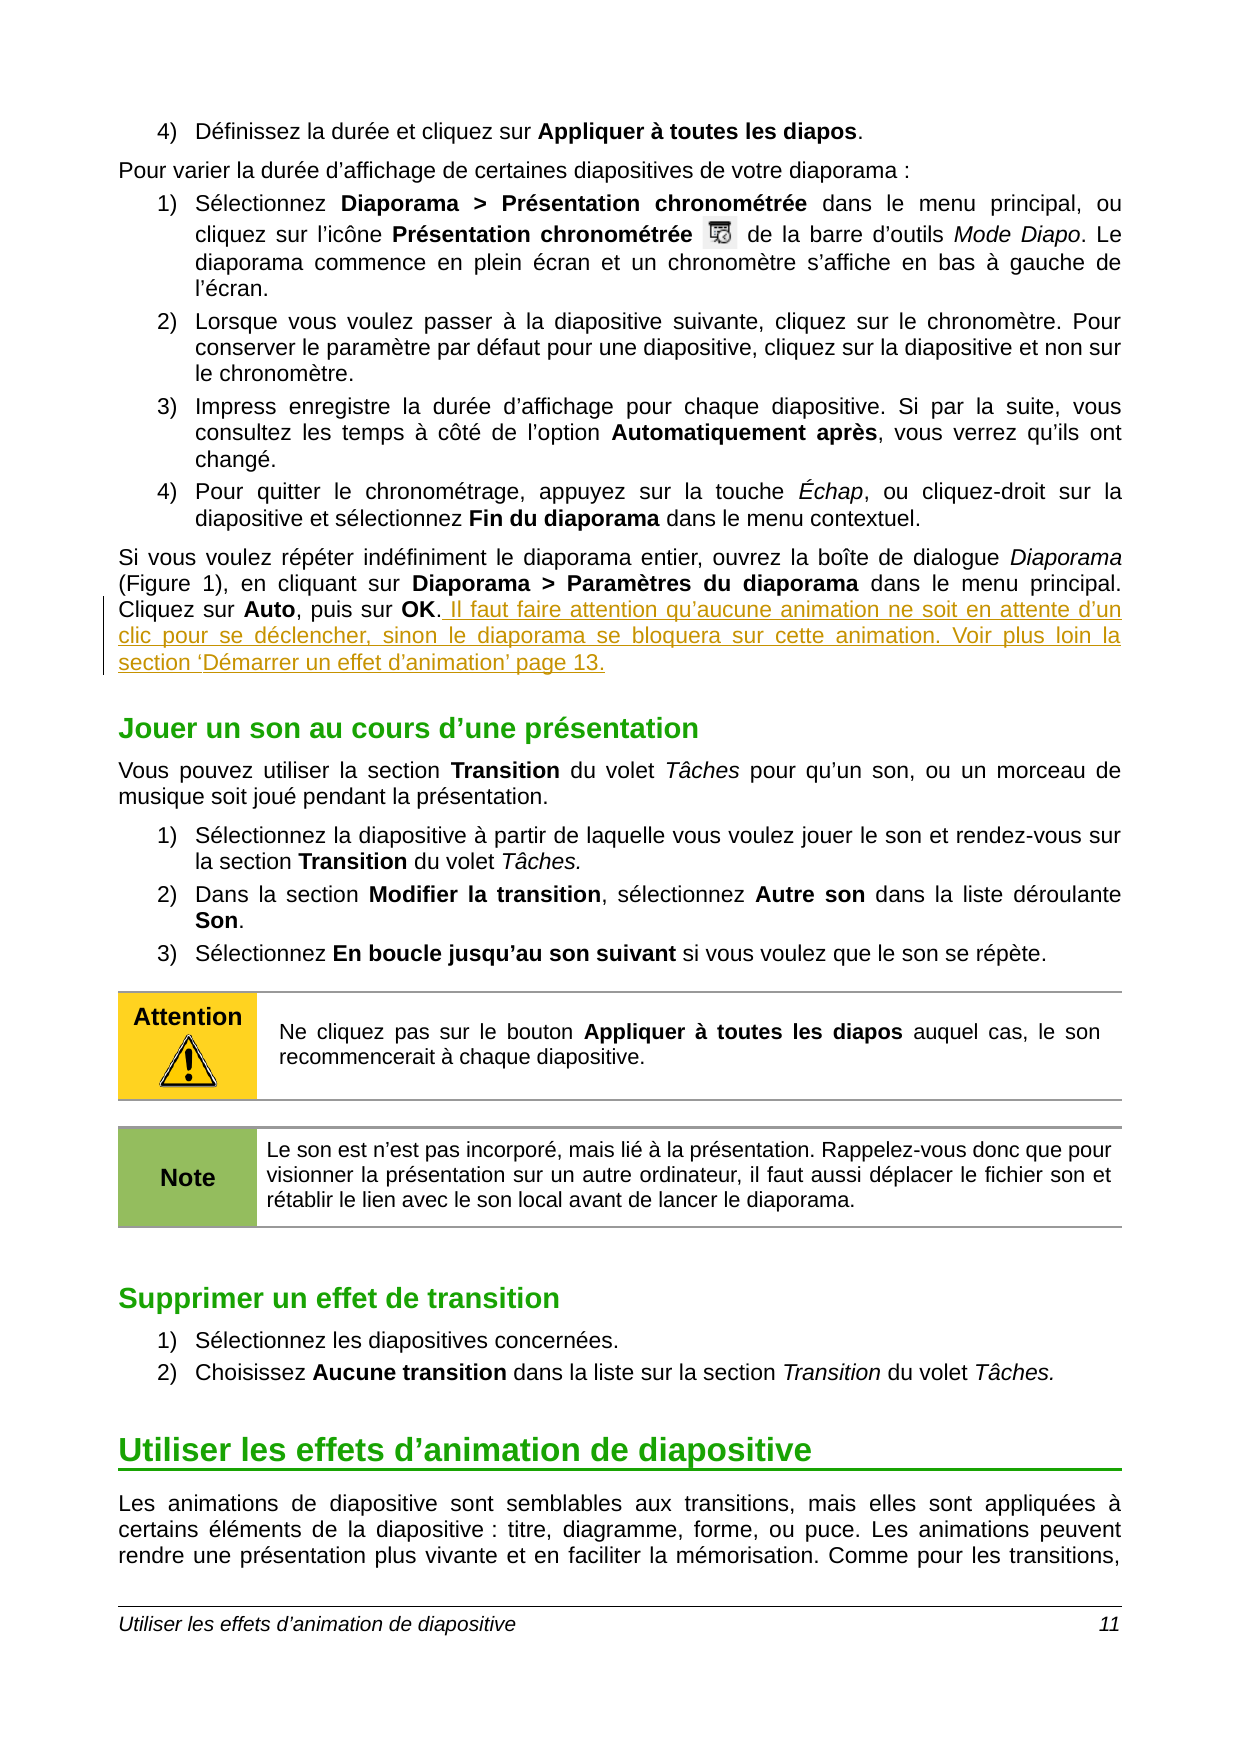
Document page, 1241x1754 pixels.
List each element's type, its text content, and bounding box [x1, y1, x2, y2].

table_header Le son est n’est pas incorporé, mais lié à la présentation. Rappelez-vous donc que pour visionner la présentation sur un autre ordinateur, il faut aussi déplacer le fichier son et rétablir le lien avec le son local avant de lancer le diaporama. [258, 1129, 1122, 1226]
picture [155, 1030, 220, 1091]
list Sélectionnez En boucle jusqu’au son suivant si vous voulez que le son se répète. [177, 940, 1122, 966]
table_header Attention [118, 993, 257, 1099]
list Sélectionnez Diaporama > Présentation chronométrée dans le menu principal, ou cliquez sur l’icône Présentation chronométrée de la barre d’outils Mode Diapo. Le diaporama commence en plein écran et un chronomètre s’affiche en bas à gauche de l’écran. [177, 190, 1122, 301]
picture [702, 216, 738, 249]
text Les animations de diapositive sont semblables aux transitions, mais elles sont appliquées à certains éléments de la diapositive : titre, diagramme, forme, ou puce. Les animations peuvent rendre une présentation plus vivante et en faciliter la mémorisation. Comme pour les transitions, [118, 1489, 1122, 1568]
list Définissez la durée et cliquez sur Appliquer à toutes les diapos. [177, 118, 1122, 144]
table_header Note [118, 1129, 257, 1226]
list Impress enregistre la durée d’affichage pour chaque diapositive. Si par la suite, vous consultez les temps à côté de l’option Automatiquement après, vous verrez qu’ils ont changé. [177, 393, 1122, 472]
text Si vous voulez répéter indéfiniment le diaporama entier, ouvrez la boîte de dialogue Diaporama (Figure 1), en cliquant sur Diaporama > Paramètres du diaporama dans le menu principal. Cliquez sur Auto, puis sur OK. Il faut faire attention qu’aucune animation ne soit en attente d’un clic pour se déclencher, sinon le diaporama se bloquera sur cette animation. Voir plus loin la section ‘Démarrer un effet d’animation’ page 13. [118, 543, 1122, 675]
table_header Ne cliquez pas sur le bouton Appliquer à toutes les diapos auquel cas, le son recommencerait à chaque diapositive. [258, 993, 1122, 1099]
list Dans la section Modifier la transition, sélectionnez Autre son dans la liste déroulante Son. [177, 881, 1122, 933]
list Choisissez Aucune transition dans la liste sur la section Transition du volet Tâches. [177, 1359, 1122, 1386]
list Sélectionnez les diapositives concernées. [177, 1327, 1122, 1353]
list Lorsque vous voulez passer à la diapositive suivante, cliquez sur le chronomètre. Pour conserver le paramètre par défaut pour une diapositive, cliquez sur la diapositive et non sur le chronomètre. [177, 308, 1122, 387]
text Vous pouvez utiliser la section Transition du volet Tâches pour qu’un son, ou un morceau de musique soit joué pendant la présentation. [118, 757, 1122, 809]
list Sélectionnez la diapositive à partir de laquelle vous voulez jouer le son et rendez-vous sur la section Transition du volet Tâches. [177, 822, 1122, 874]
list Pour varier la durée d’affichage de certaines diapositives de votre diaporama : [118, 157, 1122, 183]
subtitle Supprimer un effet de transition [118, 1281, 1122, 1314]
list Pour quitter le chronométrage, appuyez sur la touche Échap, ou cliquez-droit sur la diapositive et sélectionnez Fin du diaporama dans le menu contextuel. [177, 478, 1122, 531]
subtitle Utiliser les effets d’animation de diapositive [118, 1430, 1122, 1468]
subtitle Jouer un son au cours d’une présentation [118, 711, 1122, 744]
